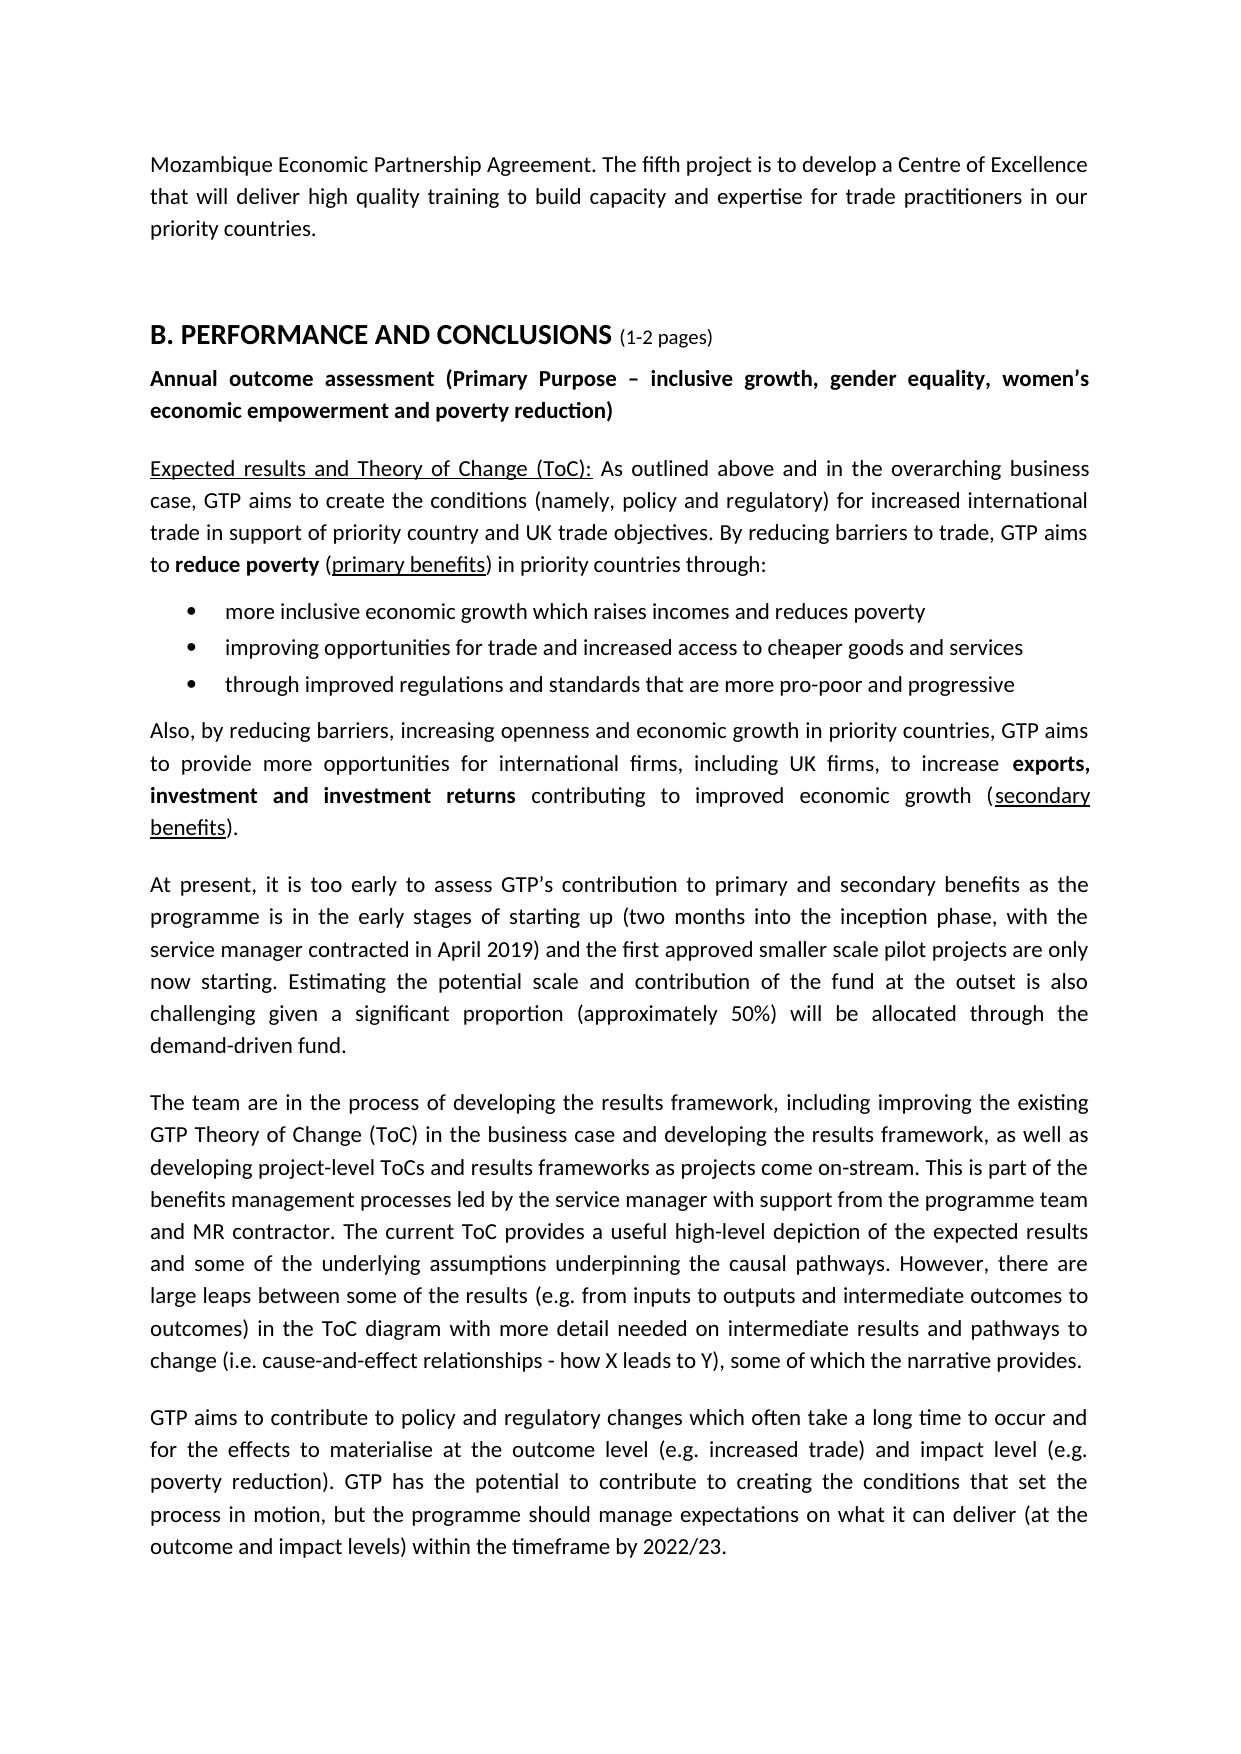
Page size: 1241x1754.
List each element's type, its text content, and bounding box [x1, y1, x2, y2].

list through improved regulations and standards that are more pro-poor and progressive [187, 670, 1090, 698]
text Expected results and Theory of Change (ToC): As outlined above and in the overarching business case, GTP aims to create the conditions (namely, policy and regulatory) for increased international trade in support of priority country and UK trade objectives. By reducing barriers to trade, GTP aims to reduce poverty (primary benefits) in priority countries through: [150, 454, 1090, 578]
text GTP aims to contribute to policy and regulatory changes which often take a long time to occur and for the effects to materialise at the outcome level (e.g. increased trade) and impact level (e.g. poverty reduction). GTP has the potential to contribute to creating the conditions that set the process in motion, but the programme should manage expectations on what it can deliver (at the outcome and impact levels) within the timeframe by 2022/23. [150, 1403, 1090, 1560]
text Mozambique Economic Partnership Agreement. The fifth project is to develop a Centre of Excellence that will deliver high quality training to build capacity and expertise for trade practitioners in our priority countries. [150, 150, 1090, 242]
text Annual outcome assessment (Primary Purpose – inclusive growth, gender equality, women’s economic empowerment and poverty reduction) [150, 364, 1090, 424]
text The team are in the process of developing the results framework, including improving the existing GTP Theory of Change (ToC) in the business case and developing the results framework, as well as developing project-level ToCs and results frameworks as projects come on-stream. This is part of the benefits management processes led by the service manager with support from the programme team and MR contractor. The current ToC provides a useful high-level depiction of the expected results and some of the underlying assumptions underpinning the causal pathways. However, there are large leaps between some of the results (e.g. from inputs to outputs and intermediate outcomes to outcomes) in the ToC diagram with more detail needed on intermediate results and pathways to change (i.e. cause-and-effect relationships - how X leads to Y), some of which the narrative provides. [150, 1088, 1090, 1374]
list improving opportunities for trade and increased access to cheaper goods and services [187, 633, 1090, 661]
text At present, it is too early to assess GTP’s contribution to primary and secondary benefits as the programme is in the early stages of starting up (two months into the inception phase, with the service manager contracted in April 2019) and the first approved smaller scale pilot projects are only now starting. Estimating the potential scale and contribution of the fund at the outset is also challenging given a significant proportion (approximately 50%) will be allocated through the demand-driven fund. [150, 870, 1090, 1059]
text Also, by reducing barriers, increasing openness and economic growth in priority countries, GTP aims to provide more opportunities for international firms, including UK firms, to increase exports, investment and investment returns contributing to improved economic growth (secondary benefits). [150, 717, 1090, 841]
text B. PERFORMANCE AND CONCLUSIONS (1-2 pages) [150, 316, 1090, 352]
list more inclusive economic growth which raises incomes and reduces poverty [187, 597, 1090, 625]
